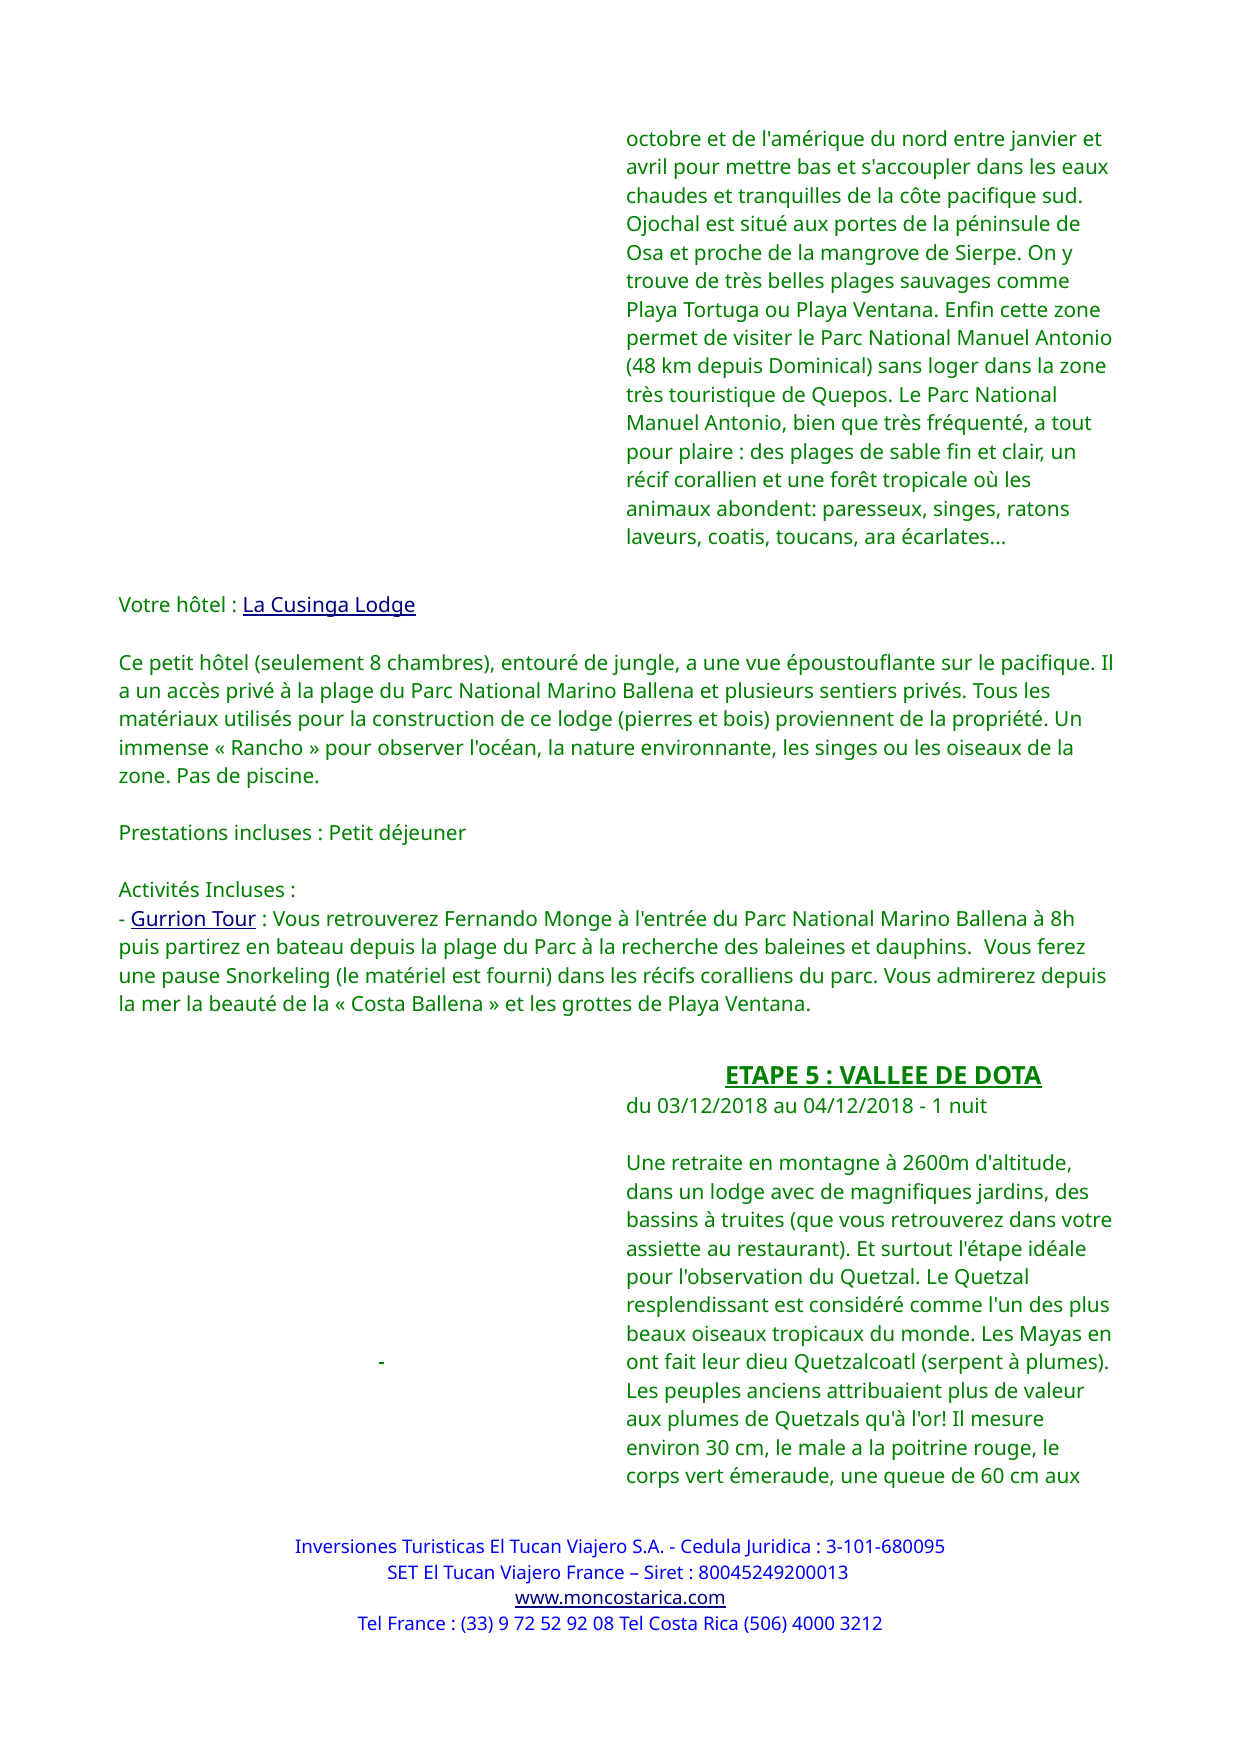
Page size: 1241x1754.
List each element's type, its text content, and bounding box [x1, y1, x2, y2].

text Activités Incluses : [118, 875, 1122, 904]
table_header [118, 118, 620, 556]
table_header octobre et de l'amérique du nord entre janvier et avril pour mettre bas et s'accoupler dans les eaux chaudes et tranquilles de la côte pacifique sud. Ojochal est situé aux portes de la péninsule de Osa et proche de la mangrove de Sierpe. On y trouve de très belles plages sauvages comme Playa Tortuga ou Playa Ventana. Enfin cette zone permet de visiter le Parc National Manuel Antonio (48 km depuis Dominical) sans loger dans la zone très touristique de Quepos. Le Parc National Manuel Antonio, bien que très fréquenté, a tout pour plaire : des plages de sable fin et clair, un récif corallien et une forêt tropicale où les animaux abondent: paresseux, singes, ratons laveurs, coatis, toucans, ara écarlates... [620, 118, 1122, 556]
text Ce petit hôtel (seulement 8 chambres), entouré de jungle, a une vue époustouflante sur le pacifique. Il a un accès privé à la plage du Parc National Marino Ballena et plusieurs sentiers privés. Tous les matériaux utilisés pour la construction de ce lodge (pierres et bois) proviennent de la propriété. Un immense « Rancho » pour observer l'océan, la nature environnante, les singes ou les oiseaux de la zone. Pas de piscine. [118, 648, 1122, 790]
text Prestations incluses : Petit déjeuner [118, 818, 1122, 847]
text - Gurrion Tour : Vous retrouverez Fernando Monge à l'entrée du Parc National Marino Ballena à 8h puis partirez en bateau depuis la plage du Parc à la recherche des baleines et dauphins. Vous ferez une pause Snorkeling (le matériel est fourni) dans les récifs coralliens du parc. Vous admirerez depuis la mer la beauté de la « Costa Ballena » et les grottes de Playa Ventana. [118, 904, 1122, 1018]
table_header [118, 1052, 620, 1495]
text Votre hôtel : La Cusinga Lodge [118, 590, 1122, 619]
table_header ETAPE 5 : VALLEE DE DOTA du 03/12/2018 au 04/12/2018 - 1 nuit Une retraite en montagne à 2600m d'altitude, dans un lodge avec de magnifiques jardins, des bassins à truites (que vous retrouverez dans votre assiette au restaurant). Et surtout l'étape idéale pour l'observation du Quetzal. Le Quetzal resplendissant est considéré comme l'un des plus beaux oiseaux tropicaux du monde. Les Mayas en ont fait leur dieu Quetzalcoatl (serpent à plumes). Les peuples anciens attribuaient plus de valeur aux plumes de Quetzals qu'à l'or! Il mesure environ 30 cm, le male a la poitrine rouge, le corps vert émeraude, une queue de 60 cm aux [620, 1052, 1122, 1495]
